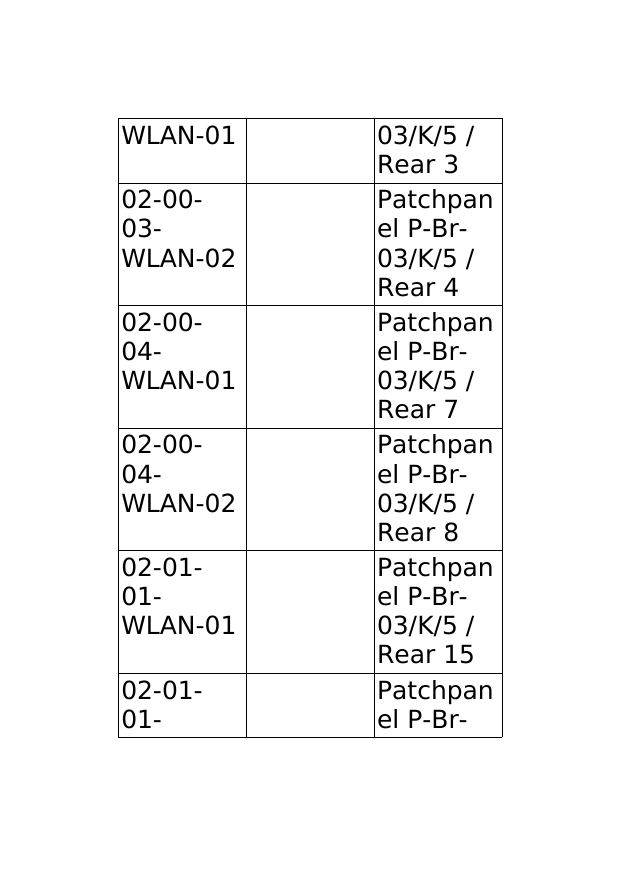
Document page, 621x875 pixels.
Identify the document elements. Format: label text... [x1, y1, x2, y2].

table_cell Patchpanel P-Br-03/K/5 / Rear 7 [375, 306, 502, 428]
table_cell Patchpanel P-Br- [375, 674, 502, 737]
table_cell Patchpanel P-Br-03/K/5 / Rear 4 [375, 184, 502, 305]
table_cell 02-00-04-WLAN-01 [119, 306, 246, 428]
table_cell 02-00-03-WLAN-02 [119, 184, 246, 305]
table_cell 02-01-01- [119, 674, 246, 737]
table_cell 02-00-04-WLAN-02 [119, 429, 246, 550]
table_cell 03/K/5 / Rear 3 [375, 119, 502, 182]
table_cell WLAN-01 [119, 119, 246, 182]
table_cell [247, 184, 374, 305]
table_cell [247, 551, 374, 673]
table_cell [247, 674, 374, 737]
table_cell [247, 306, 374, 428]
table_cell Patchpanel P-Br-03/K/5 / Rear 15 [375, 551, 502, 673]
table_cell Patchpanel P-Br-03/K/5 / Rear 8 [375, 429, 502, 550]
table_cell [247, 429, 374, 550]
table_cell [247, 119, 374, 182]
table_cell 02-01-01-WLAN-01 [119, 551, 246, 673]
